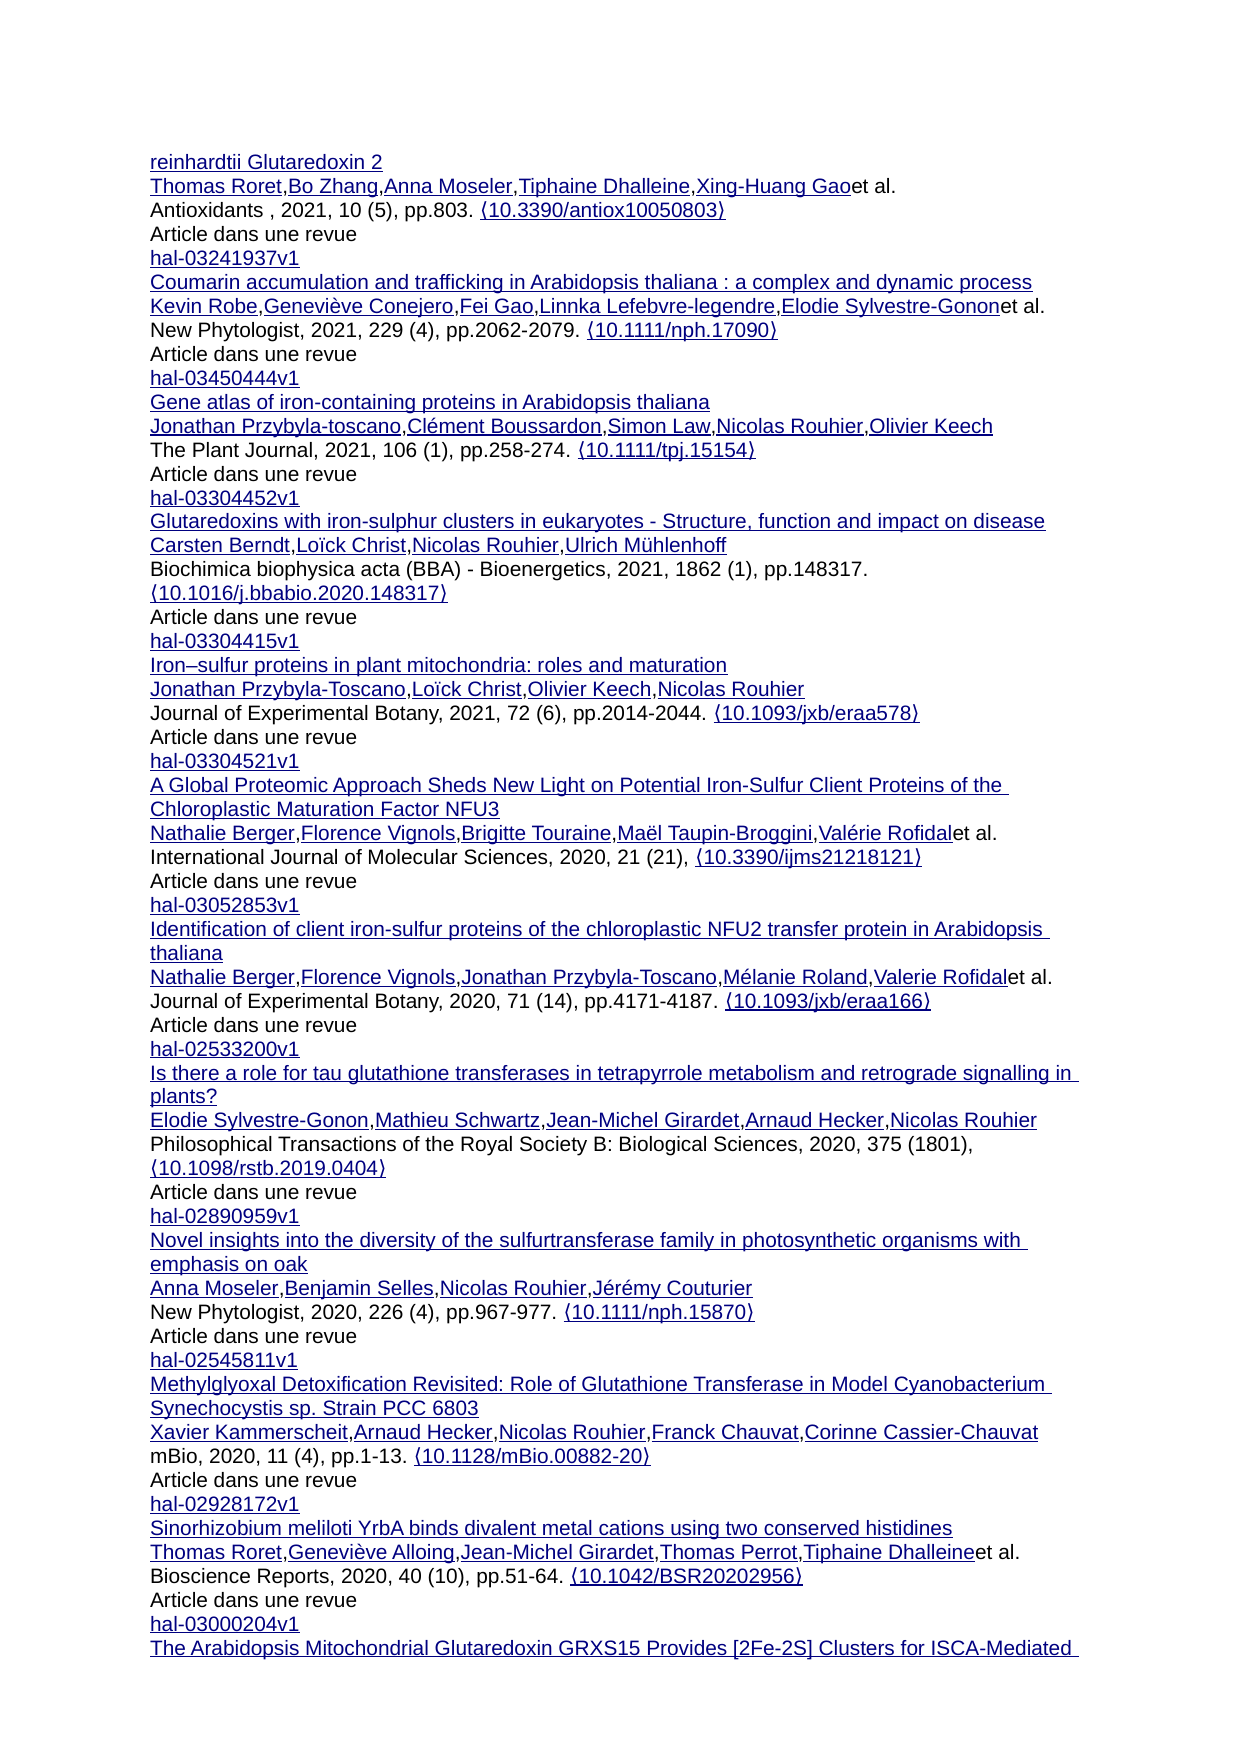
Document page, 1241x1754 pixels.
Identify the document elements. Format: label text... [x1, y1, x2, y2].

table_cell Is there a role for tau glutathione transferases in tetrapyrrole metabolism and retrograde signalling in plants? Elodie Sylvestre-Gonon,Mathieu Schwartz,Jean-Michel Girardet,Arnaud Hecker,Nicolas Rouhier Philosophical Transactions of the Royal Society B: Biological Sciences, 2020, 375 (1801), ⟨10.1098/rstb.2019.0404⟩ Article dans une revue hal-02890959v1 [150, 1060, 1090, 1228]
table_cell Identification of client iron-sulfur proteins of the chloroplastic NFU2 transfer protein in Arabidopsis thaliana Nathalie Berger,Florence Vignols,Jonathan Przybyla-Toscano,Mélanie Roland,Valerie Rofidalet al. Journal of Experimental Botany, 2020, 71 (14), pp.4171-4187. ⟨10.1093/jxb/eraa166⟩ Article dans une revue hal-02533200v1 [150, 917, 1090, 1060]
table_cell Glutaredoxins with iron-sulphur clusters in eukaryotes - Structure, function and impact on disease Carsten Berndt,Loïck Christ,Nicolas Rouhier,Ulrich Mühlenhoff Biochimica biophysica acta (BBA) - Bioenergetics, 2021, 1862 (1), pp.148317. ⟨10.1016/j.bbabio.2020.148317⟩ Article dans une revue hal-03304415v1 [150, 509, 1090, 653]
table_cell Novel insights into the diversity of the sulfurtransferase family in photosynthetic organisms with emphasis on oak Anna Moseler,Benjamin Selles,Nicolas Rouhier,Jérémy Couturier New Phytologist, 2020, 226 (4), pp.967-977. ⟨10.1111/nph.15870⟩ Article dans une revue hal-02545811v1 [150, 1228, 1090, 1372]
table_cell Sinorhizobium meliloti YrbA binds divalent metal cations using two conserved histidines Thomas Roret,Geneviève Alloing,Jean-Michel Girardet,Thomas Perrot,Tiphaine Dhalleineet al. Bioscience Reports, 2020, 40 (10), pp.51-64. ⟨10.1042/BSR20202956⟩ Article dans une revue hal-03000204v1 [150, 1516, 1090, 1635]
table_cell Iron–sulfur proteins in plant mitochondria: roles and maturation Jonathan Przybyla-Toscano,Loïck Christ,Olivier Keech,Nicolas Rouhier Journal of Experimental Botany, 2021, 72 (6), pp.2014-2044. ⟨10.1093/jxb/eraa578⟩ Article dans une revue hal-03304521v1 [150, 653, 1090, 773]
table_cell The Arabidopsis Mitochondrial Glutaredoxin GRXS15 Provides [2Fe-2S] Clusters for ISCA-Mediated [150, 1635, 1090, 1659]
table_cell Gene atlas of iron‐containing proteins in Arabidopsis thaliana Jonathan Przybyla‐toscano,Clément Boussardon,Simon Law,Nicolas Rouhier,Olivier Keech The Plant Journal, 2021, 106 (1), pp.258-274. ⟨10.1111/tpj.15154⟩ Article dans une revue hal-03304452v1 [150, 390, 1090, 509]
table_cell reinhardtii Glutaredoxin 2 Thomas Roret,Bo Zhang,Anna Moseler,Tiphaine Dhalleine,Xing-Huang Gaoet al. Antioxidants , 2021, 10 (5), pp.803. ⟨10.3390/antiox10050803⟩ Article dans une revue hal-03241937v1 [150, 150, 1090, 270]
table_cell Methylglyoxal Detoxification Revisited: Role of Glutathione Transferase in Model Cyanobacterium Synechocystis sp. Strain PCC 6803 Xavier Kammerscheit,Arnaud Hecker,Nicolas Rouhier,Franck Chauvat,Corinne Cassier-Chauvat mBio, 2020, 11 (4), pp.1-13. ⟨10.1128/mBio.00882-20⟩ Article dans une revue hal-02928172v1 [150, 1372, 1090, 1516]
table_cell Coumarin accumulation and trafficking in Arabidopsis thaliana : a complex and dynamic process Kevin Robe,Geneviève Conejero,Fei Gao,Linnka Lefebvre‐legendre,Elodie Sylvestre-Gononet al. New Phytologist, 2021, 229 (4), pp.2062-2079. ⟨10.1111/nph.17090⟩ Article dans une revue hal-03450444v1 [150, 270, 1090, 389]
table_cell A Global Proteomic Approach Sheds New Light on Potential Iron-Sulfur Client Proteins of the Chloroplastic Maturation Factor NFU3 Nathalie Berger,Florence Vignols,Brigitte Touraine,Maël Taupin-Broggini,Valérie Rofidalet al. International Journal of Molecular Sciences, 2020, 21 (21), ⟨10.3390/ijms21218121⟩ Article dans une revue hal-03052853v1 [150, 773, 1090, 917]
